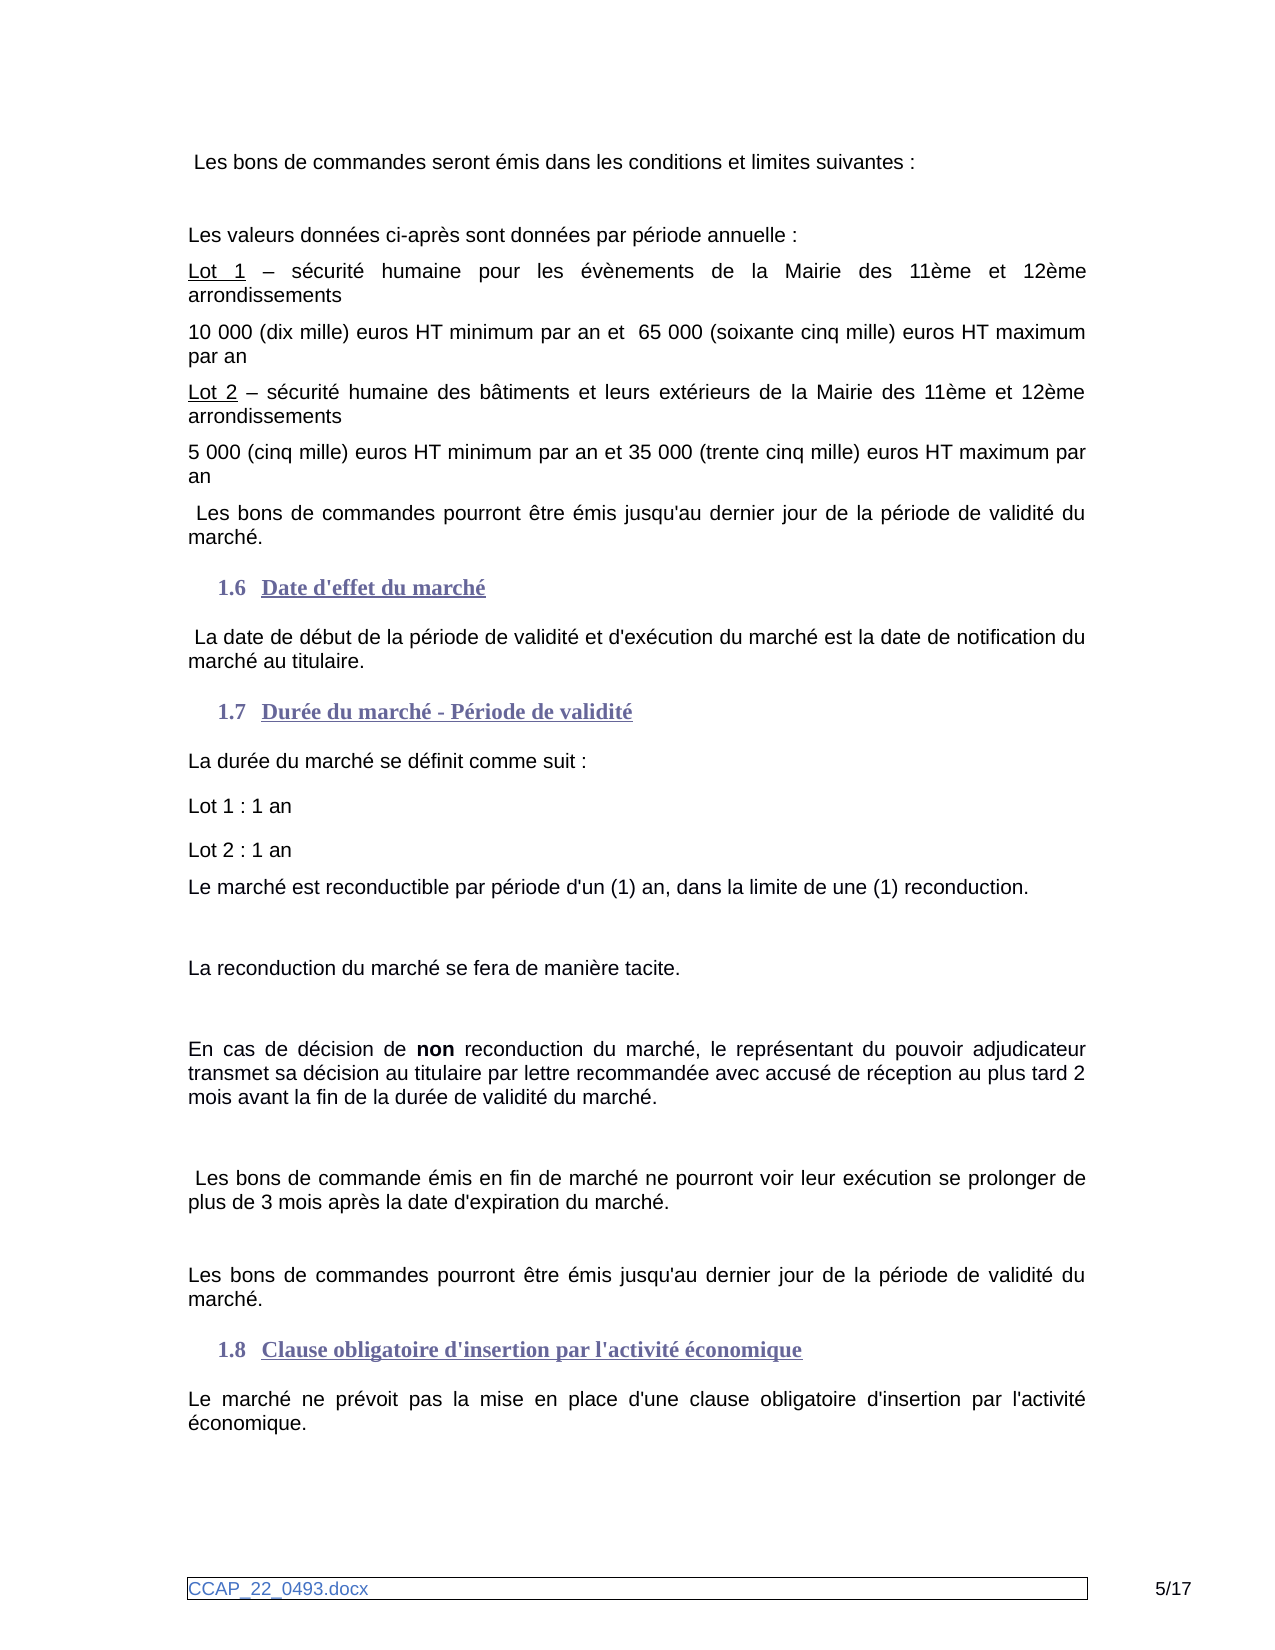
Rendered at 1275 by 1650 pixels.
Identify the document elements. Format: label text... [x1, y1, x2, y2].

text La date de début de la période de validité et d'exécution du marché est la date de notification du marché au titulaire. [188, 625, 1087, 673]
subtitle Durée du marché - Période de validité [188, 698, 1087, 724]
text 5 000 (cinq mille) euros HT minimum par an et 35 000 (trente cinq mille) euros HT maximum par an [188, 440, 1087, 488]
text Lot 1 : 1 an [188, 794, 1087, 818]
text 10 000 (dix mille) euros HT minimum par an et 65 000 (soixante cinq mille) euros HT maximum par an [188, 319, 1087, 367]
text Lot 1 – sécurité humaine pour les évènements de la Mairie des 11ème et 12ème arrondissements [188, 259, 1087, 307]
text Les bons de commandes pourront être émis jusqu'au dernier jour de la période de validité du marché. [188, 1263, 1087, 1311]
text Lot 2 – sécurité humaine des bâtiments et leurs extérieurs de la Mairie des 11ème et 12ème arrondissements [188, 380, 1087, 428]
text La durée du marché se définit comme suit : [188, 749, 1087, 773]
text Le marché est reconductible par période d'un (1) an, dans la limite de une (1) reconduction. [188, 875, 1087, 899]
text Les valeurs données ci-après sont données par période annuelle : [188, 223, 1087, 247]
text Les bons de commandes pourront être émis jusqu'au dernier jour de la période de validité du marché. [188, 501, 1087, 548]
text Les bons de commandes seront émis dans les conditions et limites suivantes : [188, 150, 1087, 174]
text Les bons de commande émis en fin de marché ne pourront voir leur exécution se prolonger de plus de 3 mois après la date d'expiration du marché. [188, 1166, 1087, 1214]
text La reconduction du marché se fera de manière tacite. [188, 956, 1087, 980]
text Le marché ne prévoit pas la mise en place d'une clause obligatoire d'insertion par l'activité économique. [188, 1387, 1087, 1435]
text En cas de décision de non reconduction du marché, le représentant du pouvoir adjudicateur transmet sa décision au titulaire par lettre recommandée avec accusé de réception au plus tard 2 mois avant la fin de la durée de validité du marché. [188, 1037, 1087, 1109]
text Lot 2 : 1 an [188, 838, 1087, 862]
subtitle Clause obligatoire d'insertion par l'activité économique [188, 1336, 1087, 1362]
subtitle Date d'effet du marché [188, 573, 1087, 600]
